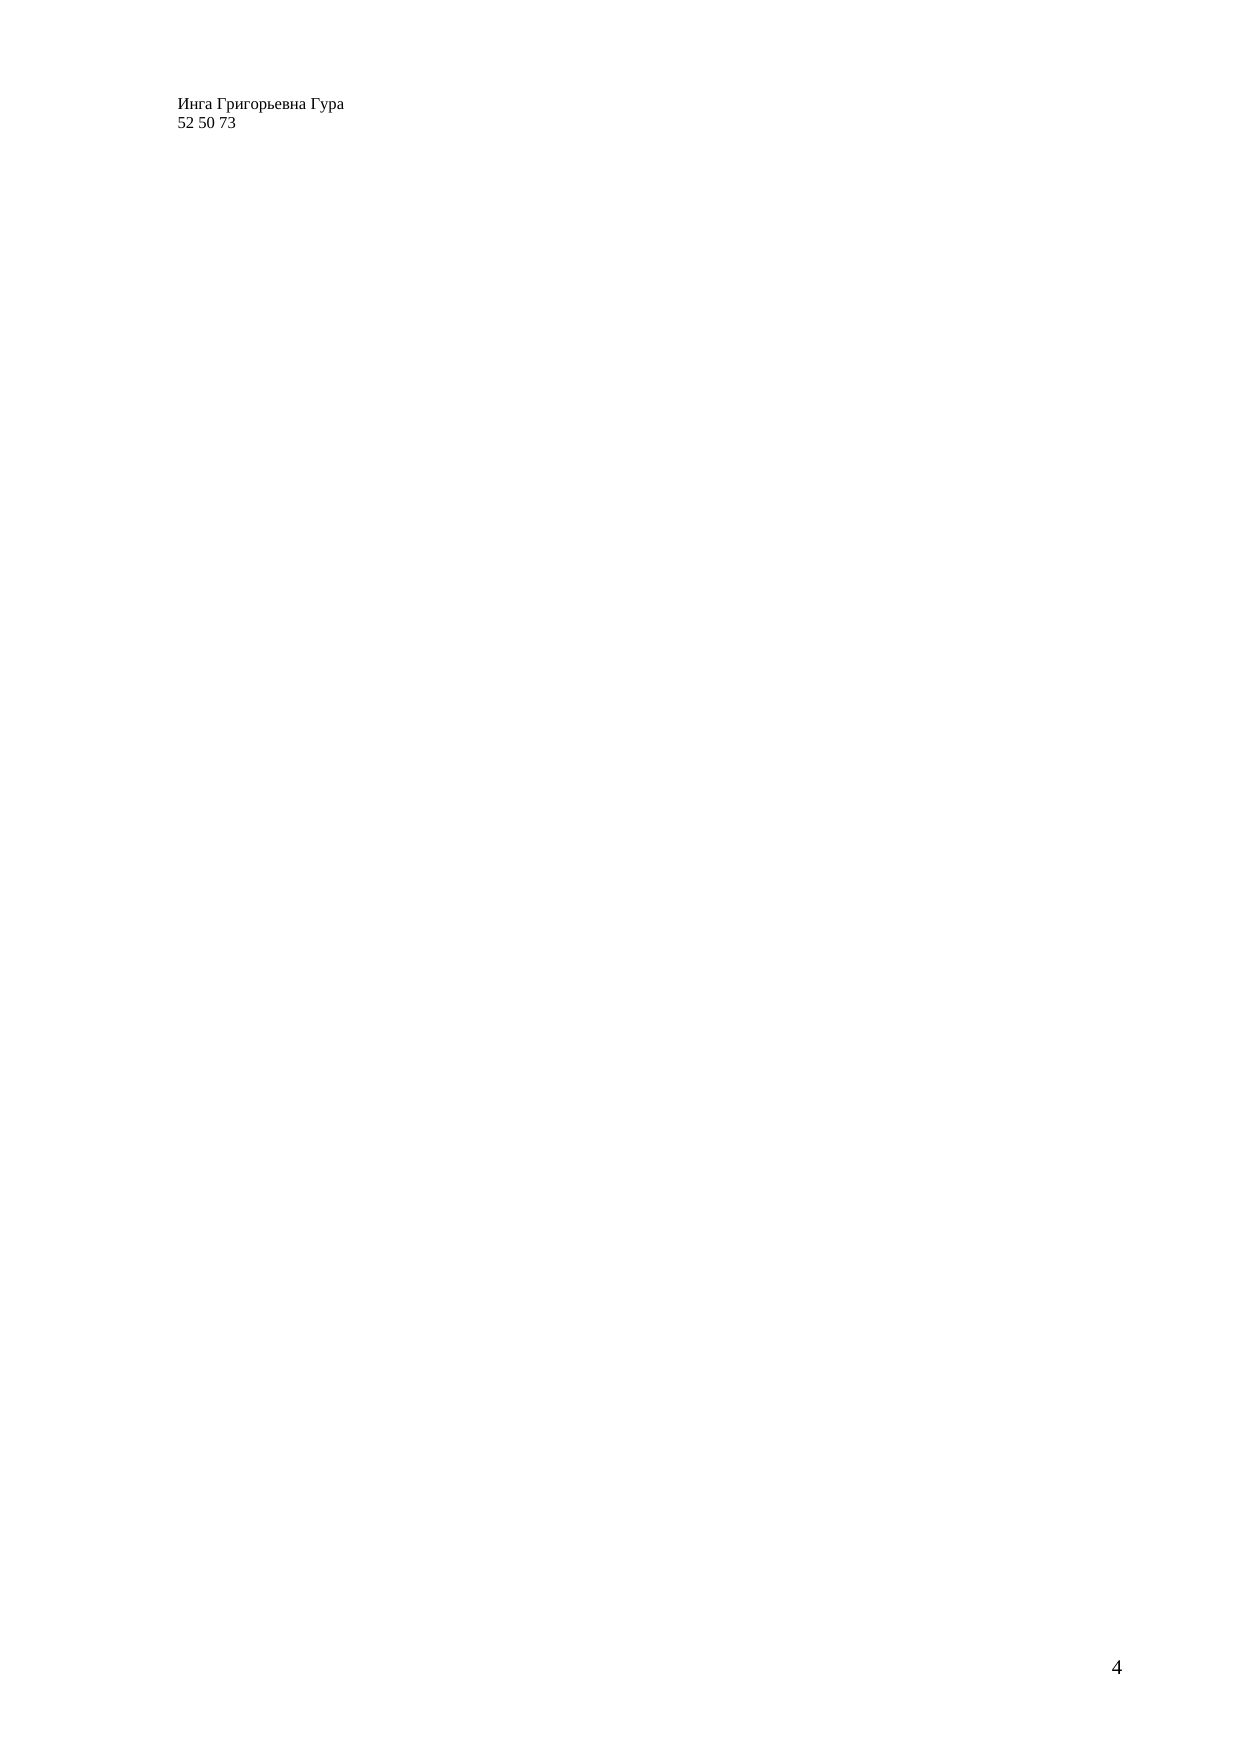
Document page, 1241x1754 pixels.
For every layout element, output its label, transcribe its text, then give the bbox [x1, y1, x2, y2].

text Инга Григорьевна Гура [177, 94, 1202, 113]
text 52 50 73 [177, 113, 1202, 132]
